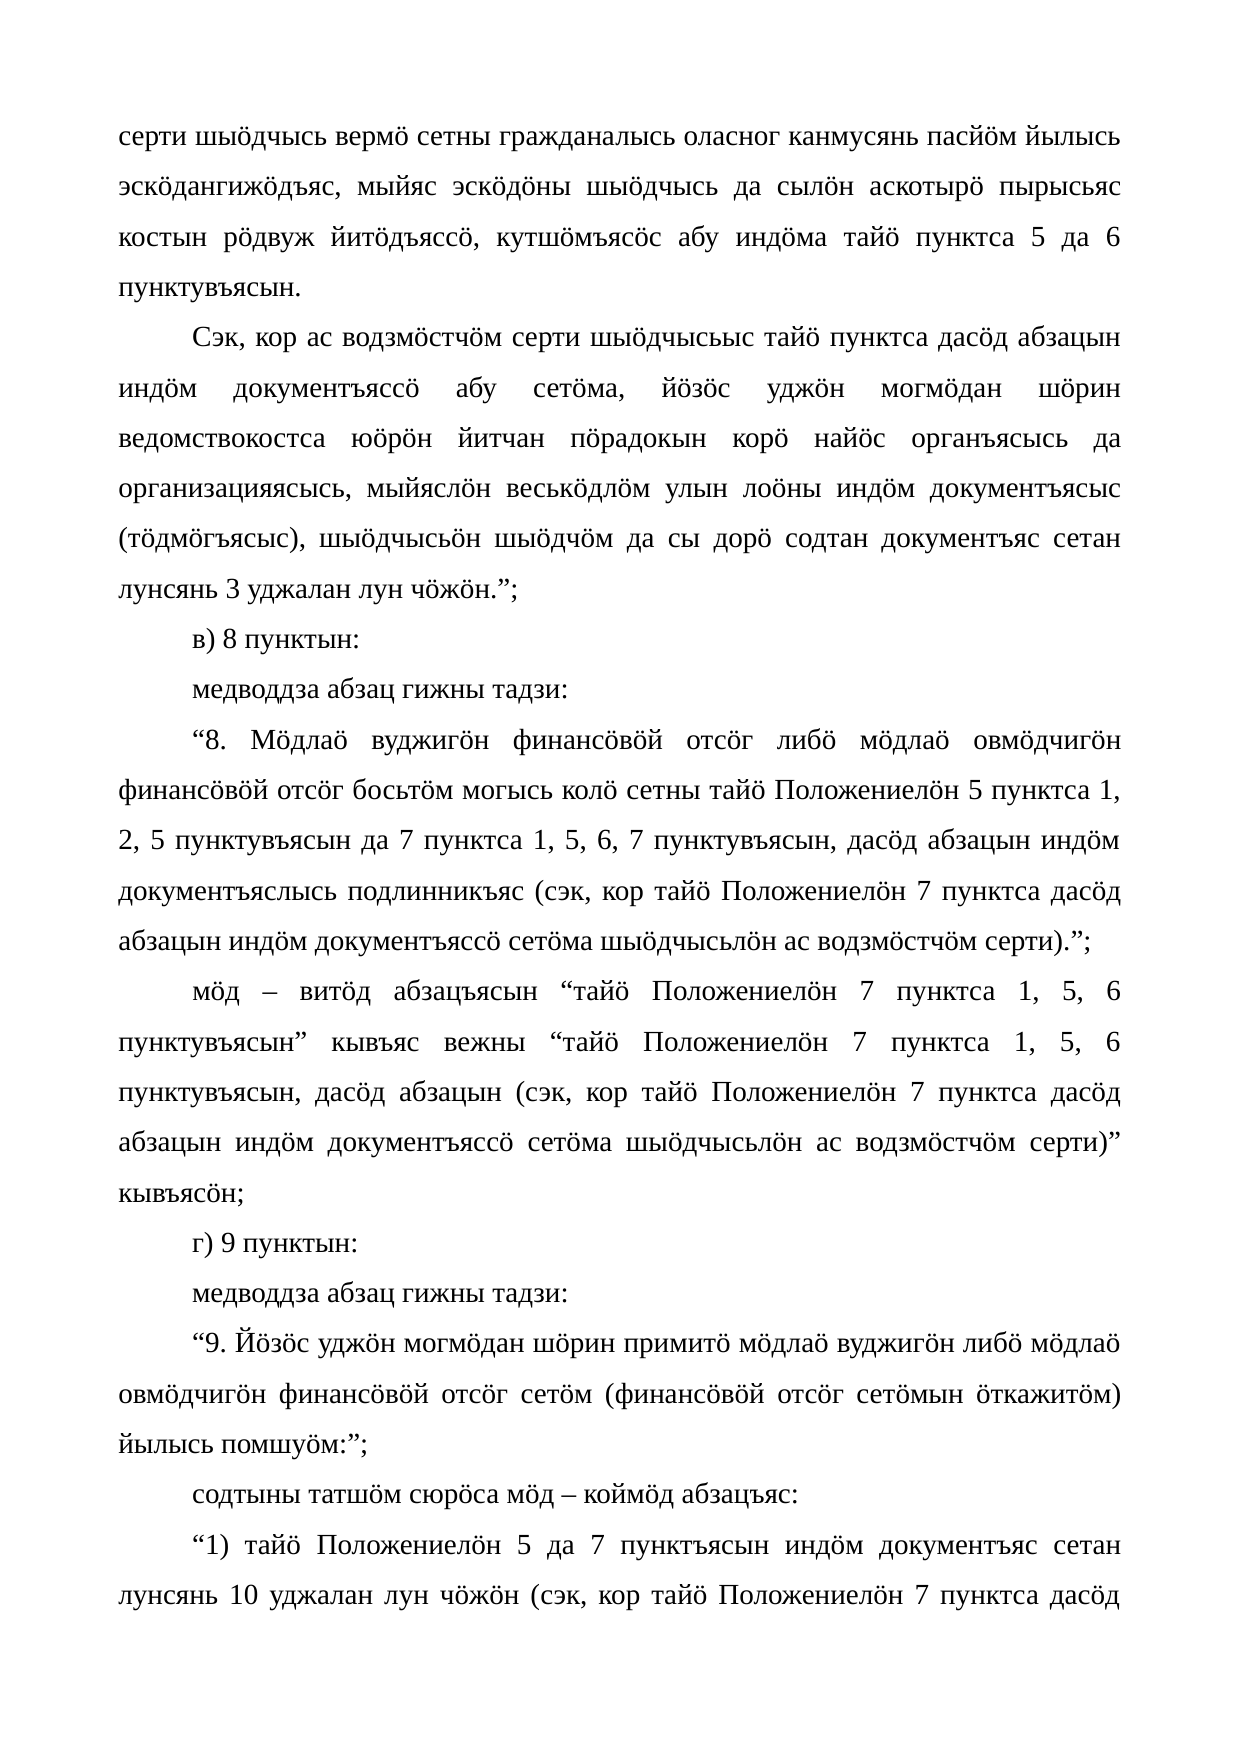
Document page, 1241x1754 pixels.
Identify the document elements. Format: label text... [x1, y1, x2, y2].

text Сэк, кор ас водзмӧстчӧм серти шыӧдчысьыс тайӧ пунктса дасӧд абзацын индӧм документъяссӧ абу сетӧма, йӧзӧс уджӧн могмӧдан шӧрин ведомствокостса юӧрӧн йитчан пӧрадокын корӧ найӧс органъясысь да организацияясысь, мыйяслӧн веськӧдлӧм улын лоӧны индӧм документъясыс (тӧдмӧгъясыс), шыӧдчысьӧн шыӧдчӧм да сы дорӧ содтан документъяс сетан лунсянь 3 уджалан лун чӧжӧн.”; [118, 319, 1122, 604]
text содтыны татшӧм сюрӧса мӧд – коймӧд абзацъяс: [118, 1477, 1122, 1510]
text в) 8 пунктын: [118, 621, 1122, 655]
text “9. Йӧзӧс уджӧн могмӧдан шӧрин примитӧ мӧдлаӧ вуджигӧн либӧ мӧдлаӧ овмӧдчигӧн финансӧвӧй отсӧг сетӧм (финансӧвӧй отсӧг сетӧмын ӧткажитӧм) йылысь помшуӧм:”; [118, 1326, 1122, 1460]
text серти шыӧдчысь вермӧ сетны гражданалысь оласног канмусянь пасйӧм йылысь эскӧдангижӧдъяс, мыйяс эскӧдӧны шыӧдчысь да сылӧн аскотырӧ пырысьяс костын рӧдвуж йитӧдъяссӧ, кутшӧмъясӧс абу индӧма тайӧ пунктса 5 да 6 пунктувъясын. [118, 118, 1122, 303]
text медводдза абзац гижны тадзи: [118, 672, 1122, 705]
text “8. Мӧдлаӧ вуджигӧн финансӧвӧй отсӧг либӧ мӧдлаӧ овмӧдчигӧн финансӧвӧй отсӧг босьтӧм могысь колӧ сетны тайӧ Положениелӧн 5 пунктса 1, 2, 5 пунктувъясын да 7 пунктса 1, 5, 6, 7 пунктувъясын, дасӧд абзацын индӧм документъяслысь подлинникъяс (сэк, кор тайӧ Положениелӧн 7 пунктса дасӧд абзацын индӧм документъяссӧ сетӧма шыӧдчысьлӧн ас водзмӧстчӧм серти).”; [118, 722, 1122, 957]
text “1) тайӧ Положениелӧн 5 да 7 пунктъясын индӧм документъяс сетан лунсянь 10 уджалан лун чӧжӧн (сэк, кор тайӧ Положениелӧн 7 пунктса дасӧд [118, 1527, 1122, 1611]
text г) 9 пунктын: [118, 1225, 1122, 1258]
text медводдза абзац гижны тадзи: [118, 1275, 1122, 1309]
text мӧд – витӧд абзацъясын “тайӧ Положениелӧн 7 пунктса 1, 5, 6 пунктувъясын” кывъяс вежны “тайӧ Положениелӧн 7 пунктса 1, 5, 6 пунктувъясын, дасӧд абзацын (сэк, кор тайӧ Положениелӧн 7 пунктса дасӧд абзацын индӧм документъяссӧ сетӧма шыӧдчысьлӧн ас водзмӧстчӧм серти)” кывъясӧн; [118, 973, 1122, 1208]
